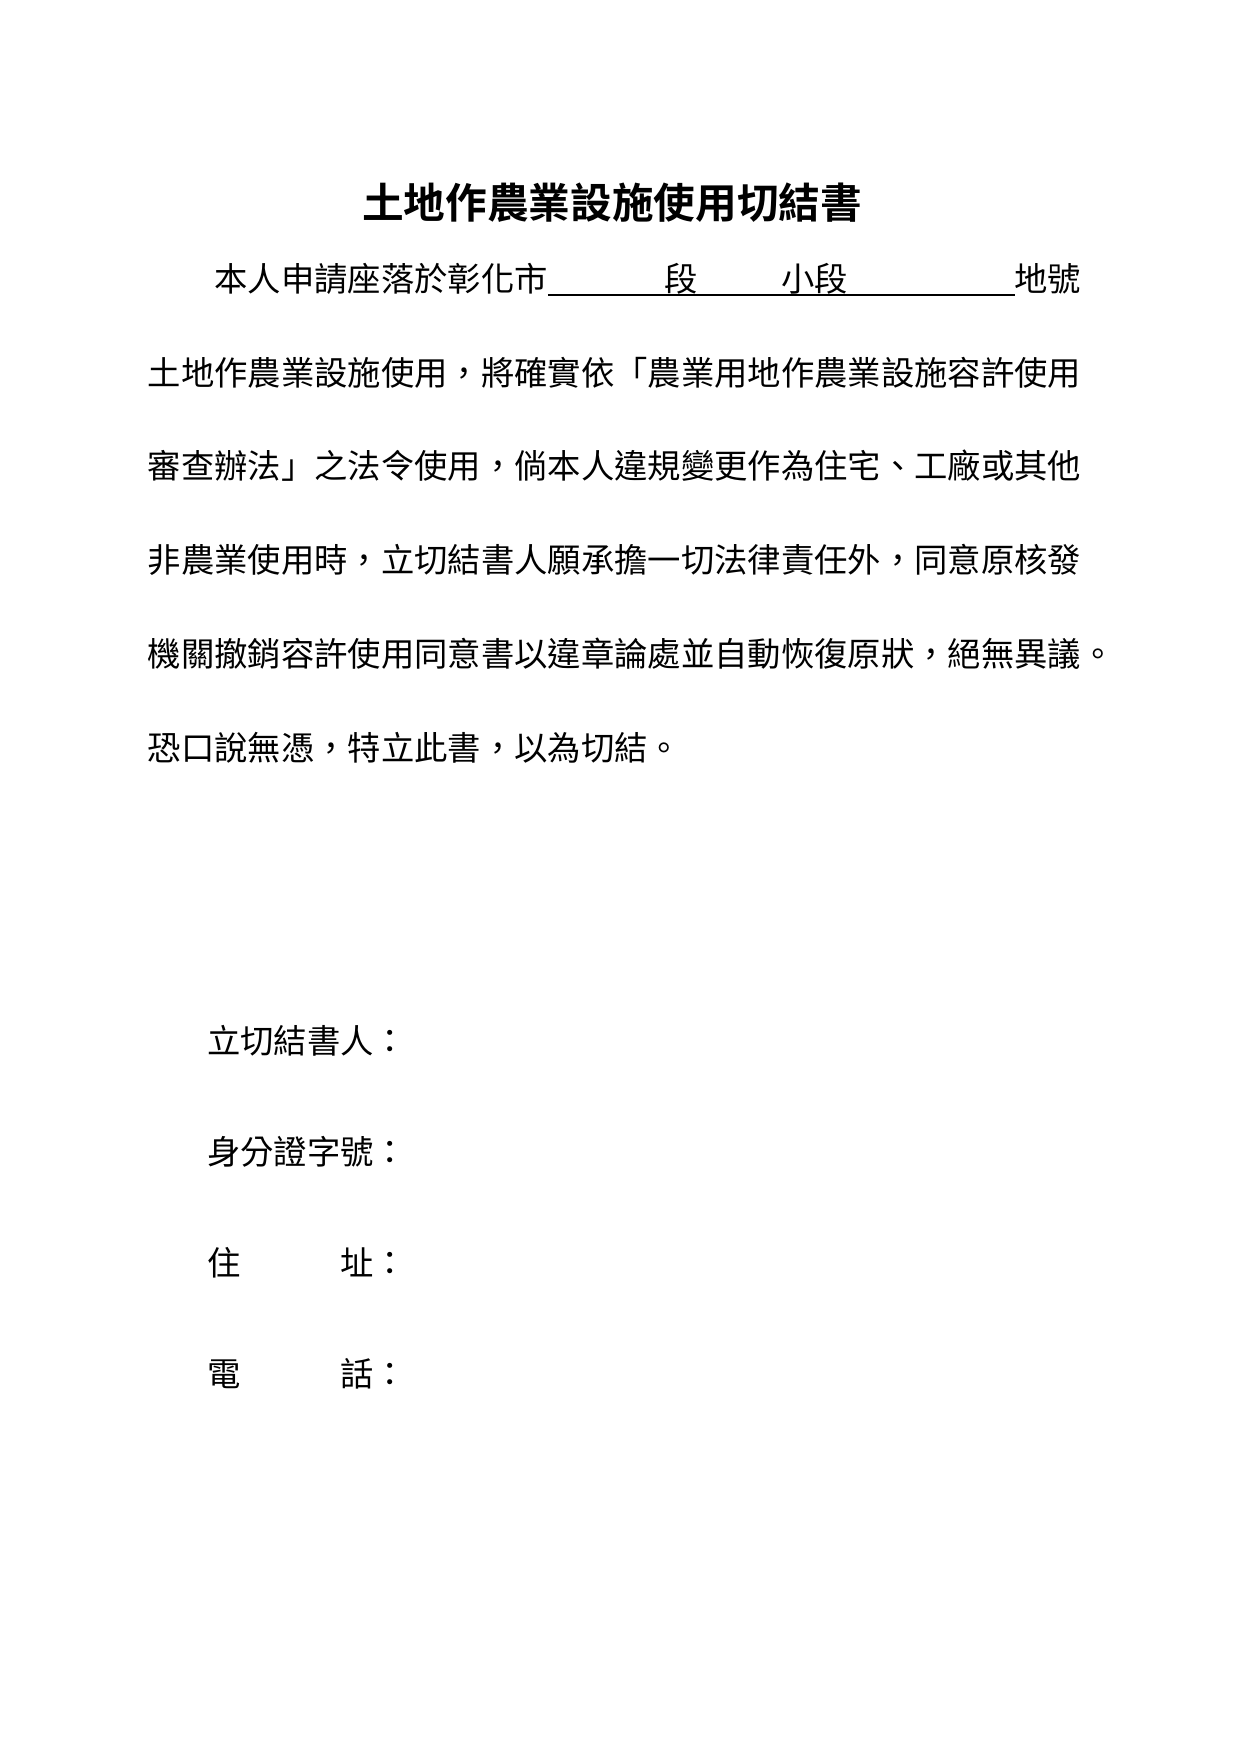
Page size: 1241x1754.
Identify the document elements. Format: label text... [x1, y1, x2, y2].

text 本人申請座落於彰化市 段 小段 地號土地作農業設施使用，將確實依「農業用地作農業設施容許使用審查辦法」之法令使用，倘本人違規變更作為住宅、工廠或其他非農業使用時，立切結書人願承擔一切法律責任外，同意原核發機關撤銷容許使用同意書以違章論處並自動恢復原狀，絕無異議。恐口說無憑，特立此書，以為切結。 [148, 235, 1092, 767]
text 電 話： [207, 1330, 1092, 1392]
text 土地作農業設施使用切結書 [148, 158, 1092, 221]
text 立切結書人： [207, 998, 1092, 1060]
text 身分證字號： [207, 1108, 1092, 1171]
text 住 址： [207, 1219, 1092, 1282]
